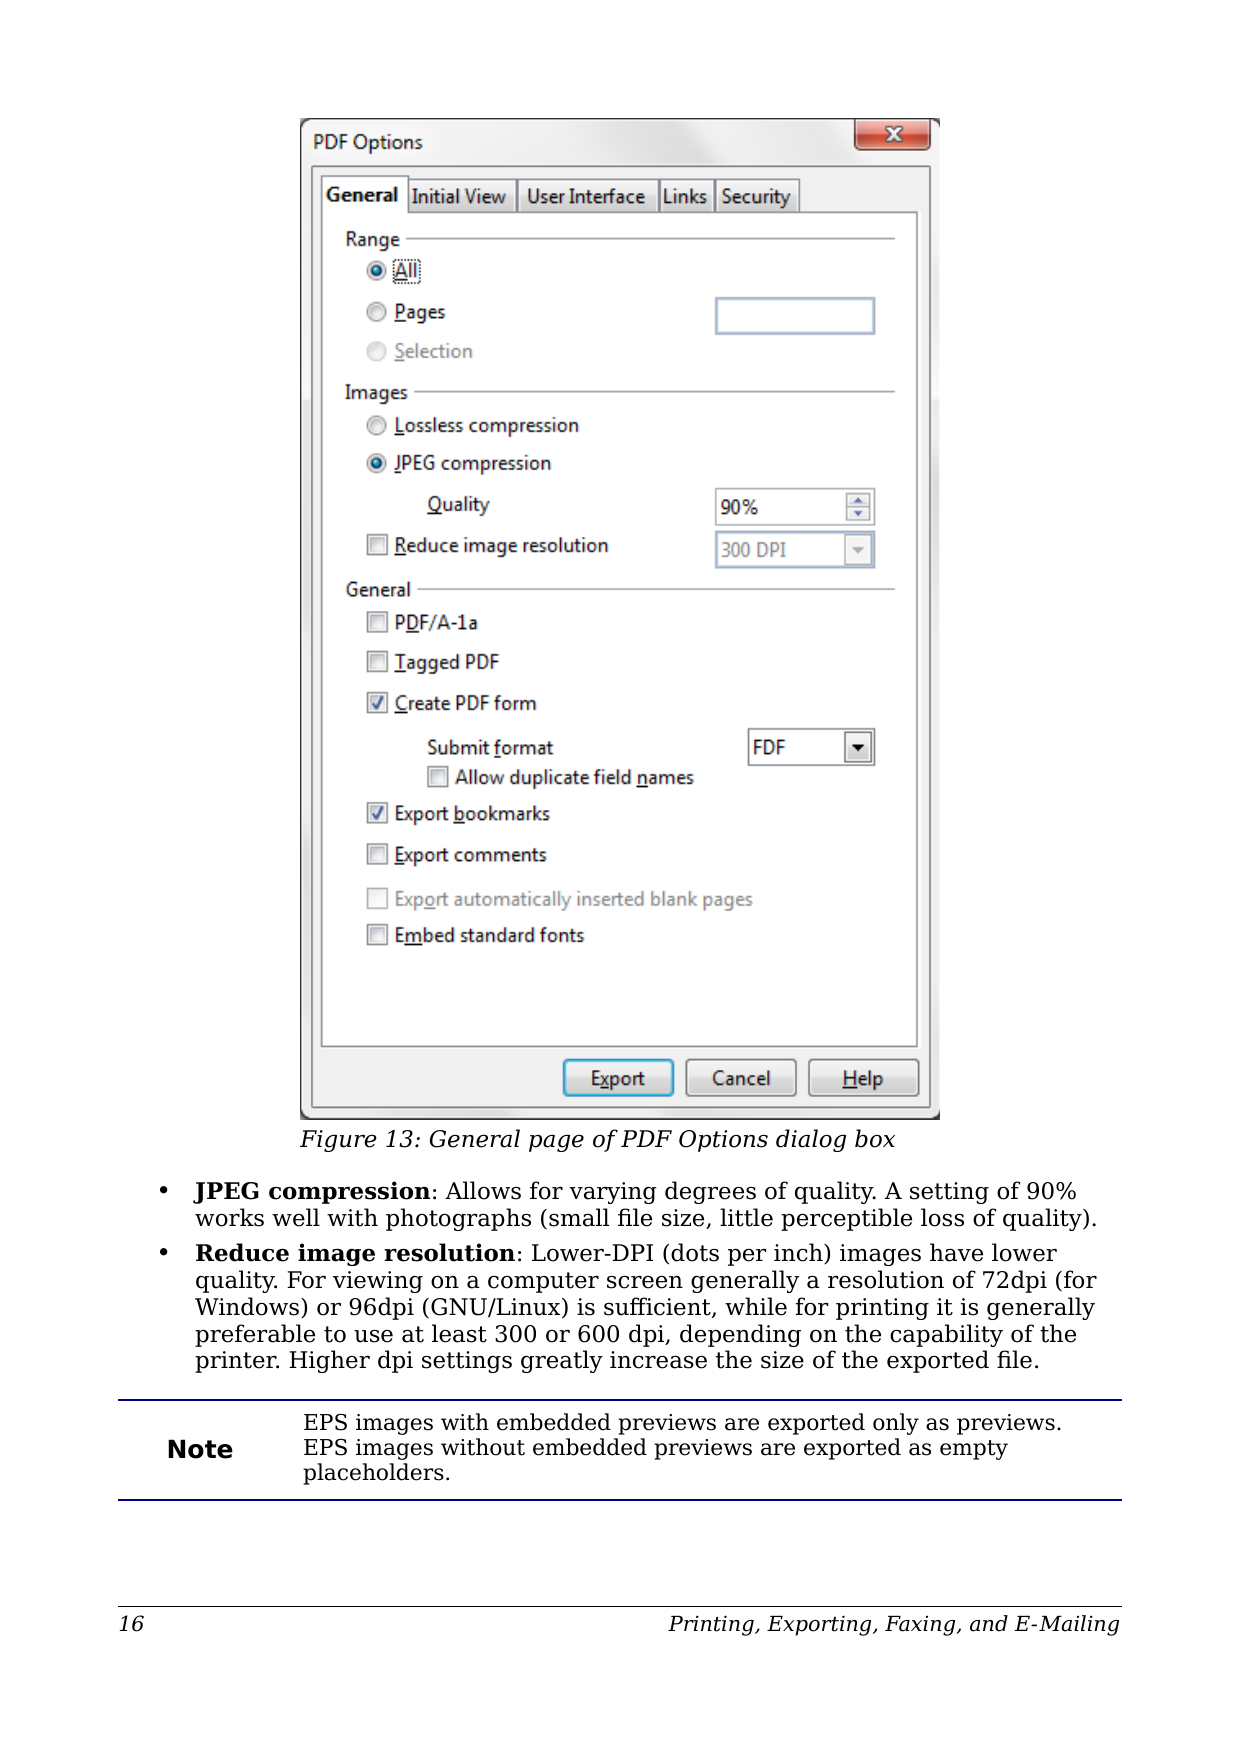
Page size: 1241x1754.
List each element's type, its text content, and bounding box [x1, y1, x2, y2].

table_header EPS images with embedded previews are exported only as previews. EPS images without embedded previews are exported as empty placeholders. [281, 1401, 1122, 1499]
list JPEG compression: Allows for varying degrees of quality. A setting of 90% works well with photographs (small file size, little perceptible loss of quality). [156, 1176, 1122, 1232]
list Reduce image resolution: Lower-DPI (dots per inch) images have lower quality. For viewing on a computer screen generally a resolution of 72dpi (for Windows) or 96dpi (GNU/Linux) is sufficient, while for printing it is generally preferable to use at least 300 or 600 dpi, depending on the capability of the printer. Higher dpi settings greatly increase the size of the exported file. [156, 1238, 1122, 1374]
table_header Note [118, 1401, 281, 1499]
picture [300, 118, 940, 1120]
text Figure 13: General page of PDF Options dialog box [300, 1126, 940, 1153]
